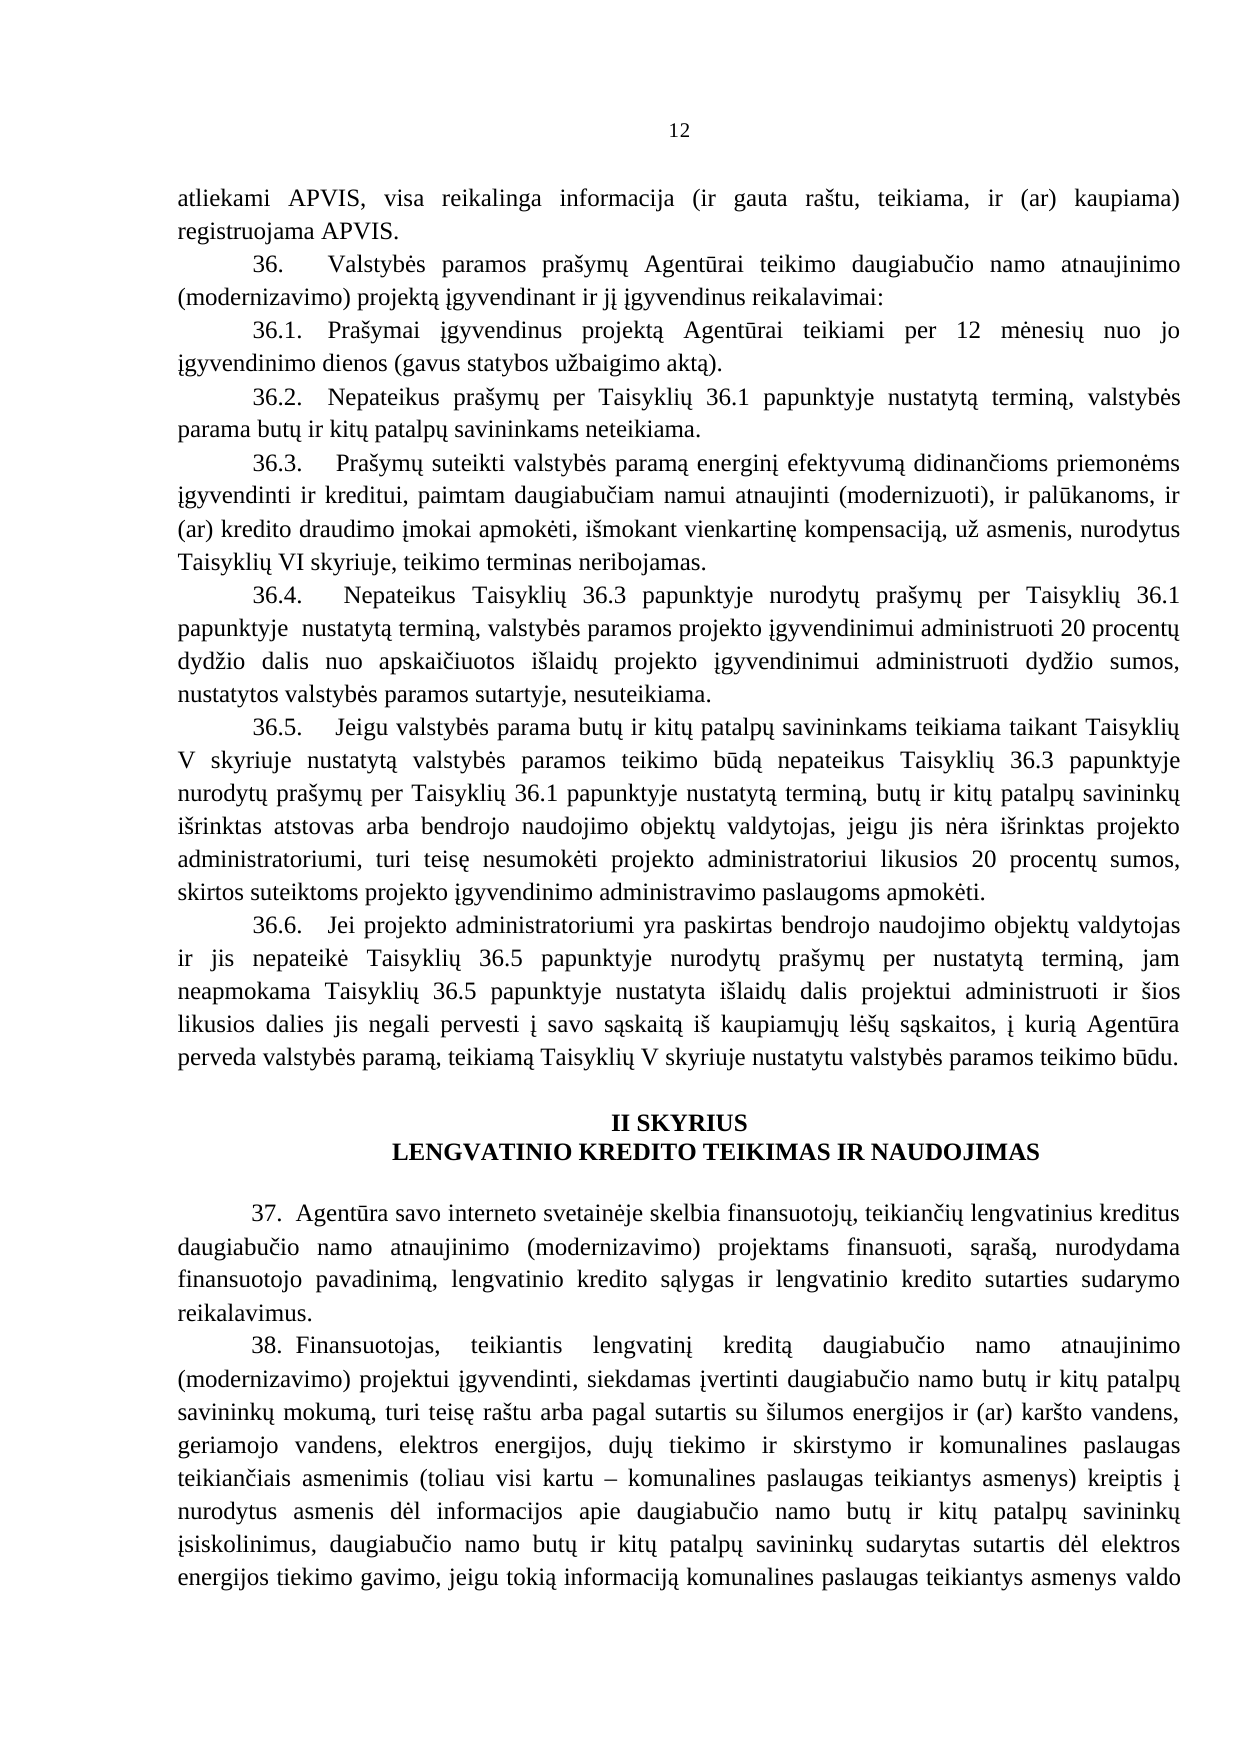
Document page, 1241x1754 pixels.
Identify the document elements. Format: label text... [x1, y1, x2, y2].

text 36.2. Nepateikus prašymų per Taisyklių 36.1 papunktyje nustatytą terminą, valstybės parama butų ir kitų patalpų savininkams neteikiama. [177, 382, 1181, 443]
text 36.6. Jei projekto administratoriumi yra paskirtas bendrojo naudojimo objektų valdytojas ir jis nepateikė Taisyklių 36.5 papunktyje nurodytų prašymų per nustatytą terminą, jam neapmokama Taisyklių 36.5 papunktyje nustatyta išlaidų dalis projektui administruoti ir šios likusios dalies jis negali pervesti į savo sąskaitą iš kaupiamųjų lėšų sąskaitos, į kurią Agentūra perveda valstybės paramą, teikiamą Taisyklių V skyriuje nustatytu valstybės paramos teikimo būdu. [177, 910, 1181, 1071]
text 37. Agentūra savo interneto svetainėje skelbia finansuotojų, teikiančių lengvatinius kreditus daugiabučio namo atnaujinimo (modernizavimo) projektams finansuoti, sąrašą, nurodydama finansuotojo pavadinimą, lengvatinio kredito sąlygas ir lengvatinio kredito sutarties sudarymo reikalavimus. [177, 1198, 1181, 1326]
text 36.3. Prašymų suteikti valstybės paramą energinį efektyvumą didinančioms priemonėms įgyvendinti ir kreditui, paimtam daugiabučiam namui atnaujinti (modernizuoti), ir palūkanoms, ir (ar) kredito draudimo įmokai apmokėti, išmokant vienkartinę kompensaciją, už asmenis, nurodytus Taisyklių VI skyriuje, teikimo terminas neribojamas. [177, 448, 1181, 575]
text LENGVATINIO KREDITO TEIKIMAS IR NAUDOJIMAS [177, 1137, 1181, 1166]
text 38. Finansuotojas, teikiantis lengvatinį kreditą daugiabučio namo atnaujinimo (modernizavimo) projektui įgyvendinti, siekdamas įvertinti daugiabučio namo butų ir kitų patalpų savininkų mokumą, turi teisę raštu arba pagal sutartis su šilumos energijos ir (ar) karšto vandens, geriamojo vandens, elektros energijos, dujų tiekimo ir skirstymo ir komunalines paslaugas teikiančiais asmenimis (toliau visi kartu – komunalines paslaugas teikiantys asmenys) kreiptis į nurodytus asmenis dėl informacijos apie daugiabučio namo butų ir kitų patalpų savininkų įsiskolinimus, daugiabučio namo butų ir kitų patalpų savininkų sudarytas sutartis dėl elektros energijos tiekimo gavimo, jeigu tokią informaciją komunalines paslaugas teikiantys asmenys valdo [177, 1331, 1181, 1591]
text 36.4. Nepateikus Taisyklių 36.3 papunktyje nurodytų prašymų per Taisyklių 36.1 papunktyje nustatytą terminą, valstybės paramos projekto įgyvendinimui administruoti 20 procentų dydžio dalis nuo apskaičiuotos išlaidų projekto įgyvendinimui administruoti dydžio sumos, nustatytos valstybės paramos sutartyje, nesuteikiama. [177, 580, 1181, 707]
text 36.1. Prašymai įgyvendinus projektą Agentūrai teikiami per 12 mėnesių nuo jo įgyvendinimo dienos (gavus statybos užbaigimo aktą). [177, 316, 1181, 377]
text 36.5. Jeigu valstybės parama butų ir kitų patalpų savininkams teikiama taikant Taisyklių V skyriuje nustatytą valstybės paramos teikimo būdą nepateikus Taisyklių 36.3 papunktyje nurodytų prašymų per Taisyklių 36.1 papunktyje nustatytą terminą, butų ir kitų patalpų savininkų išrinktas atstovas arba bendrojo naudojimo objektų valdytojas, jeigu jis nėra išrinktas projekto administratoriumi, turi teisę nesumokėti projekto administratoriui likusios 20 procentų sumos, skirtos suteiktoms projekto įgyvendinimo administravimo paslaugoms apmokėti. [177, 712, 1181, 906]
text atliekami APVIS, visa reikalinga informacija (ir gauta raštu, teikiama, ir (ar) kaupiama) registruojama APVIS. [177, 183, 1181, 245]
text 36. Valstybės paramos prašymų Agentūrai teikimo daugiabučio namo atnaujinimo (modernizavimo) projektą įgyvendinant ir jį įgyvendinus reikalavimai: [177, 249, 1181, 311]
text II SKYRIUS [177, 1108, 1181, 1137]
